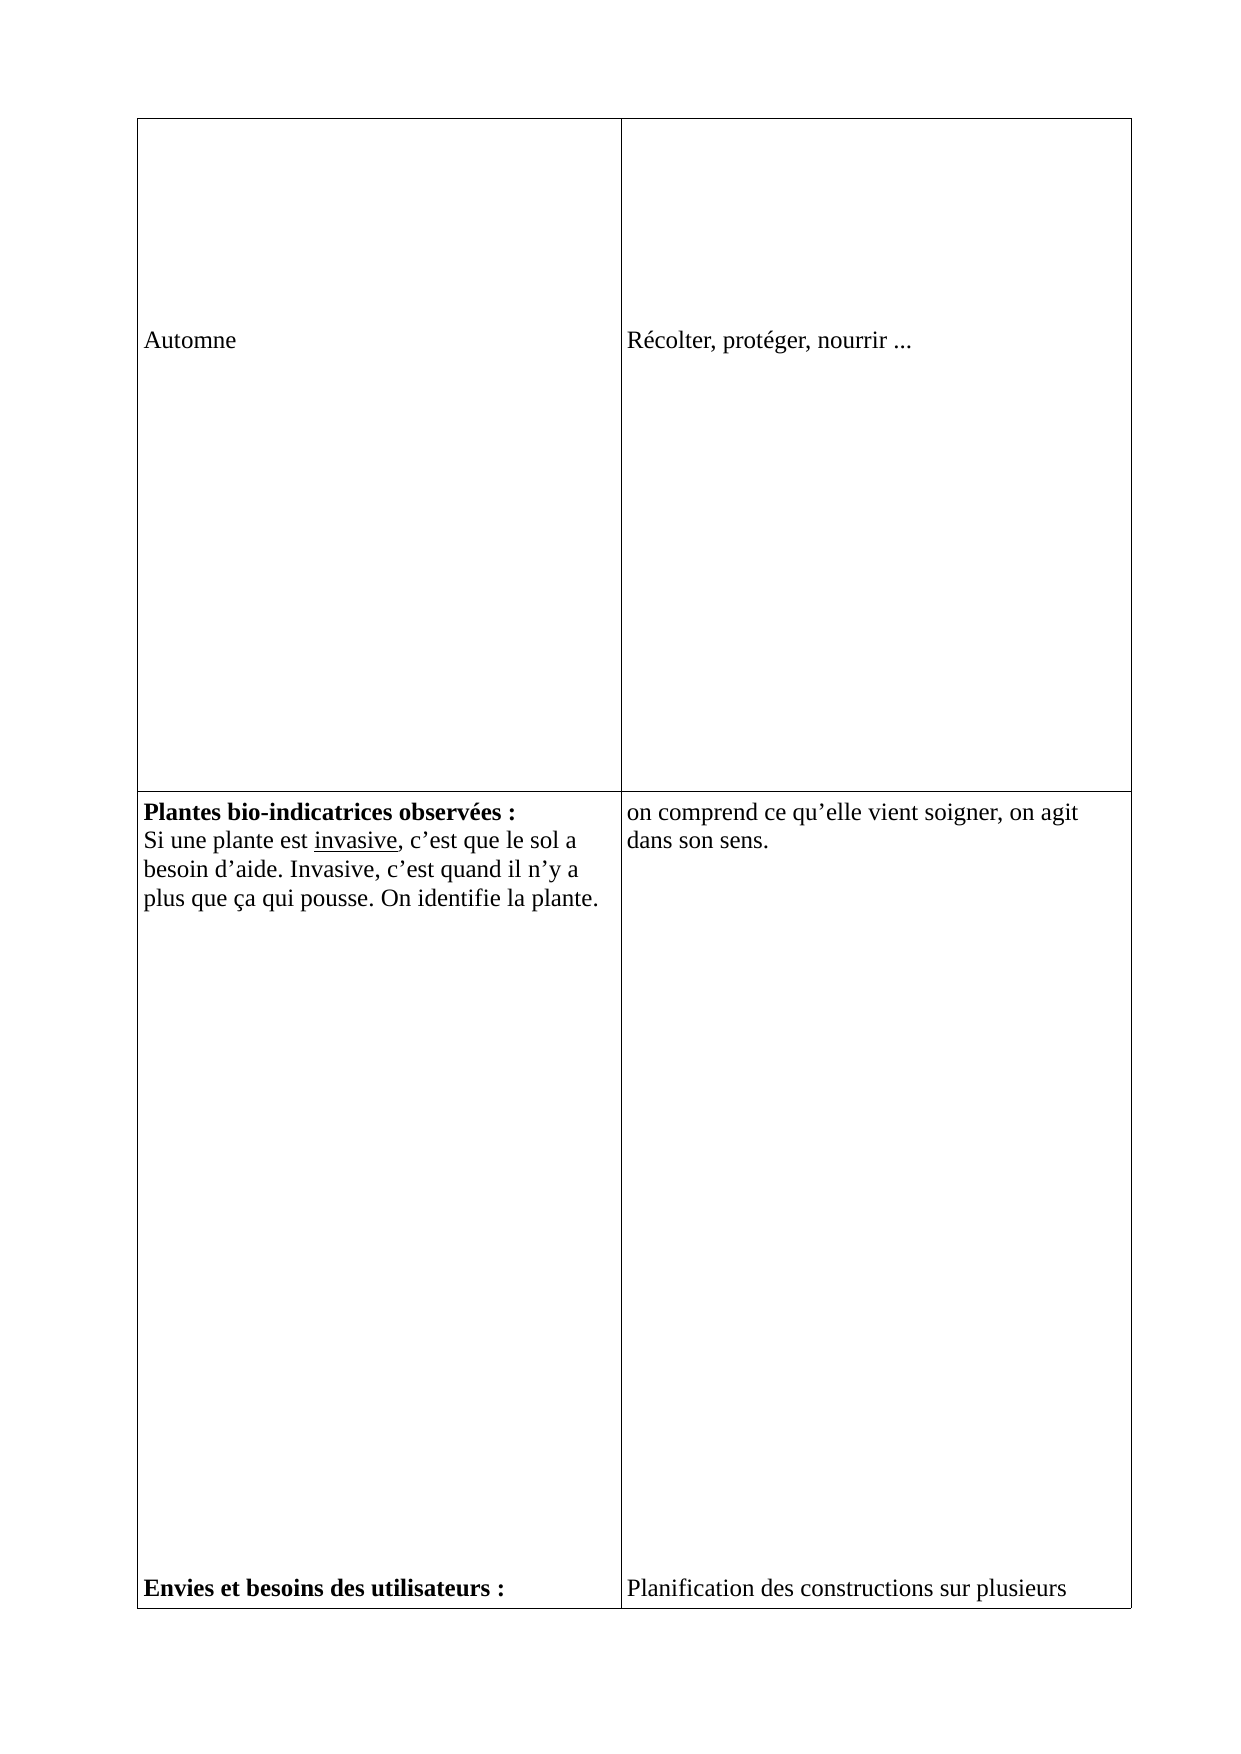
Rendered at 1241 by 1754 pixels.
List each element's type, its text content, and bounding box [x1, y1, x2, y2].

table_cell on comprend ce qu’elle vient soigner, on agit dans son sens. Planification des constructions sur plusieurs [622, 792, 1131, 1607]
table_cell Automne [138, 119, 621, 791]
table_cell Plantes bio-indicatrices observées : Si une plante est invasive, c’est que le sol a besoin d’aide. Invasive, c’est quand il n’y a plus que ça qui pousse. On identifie la plante. Envies et besoins des utilisateurs : [138, 792, 621, 1607]
table_cell Récolter, protéger, nourrir ... [622, 119, 1131, 791]
